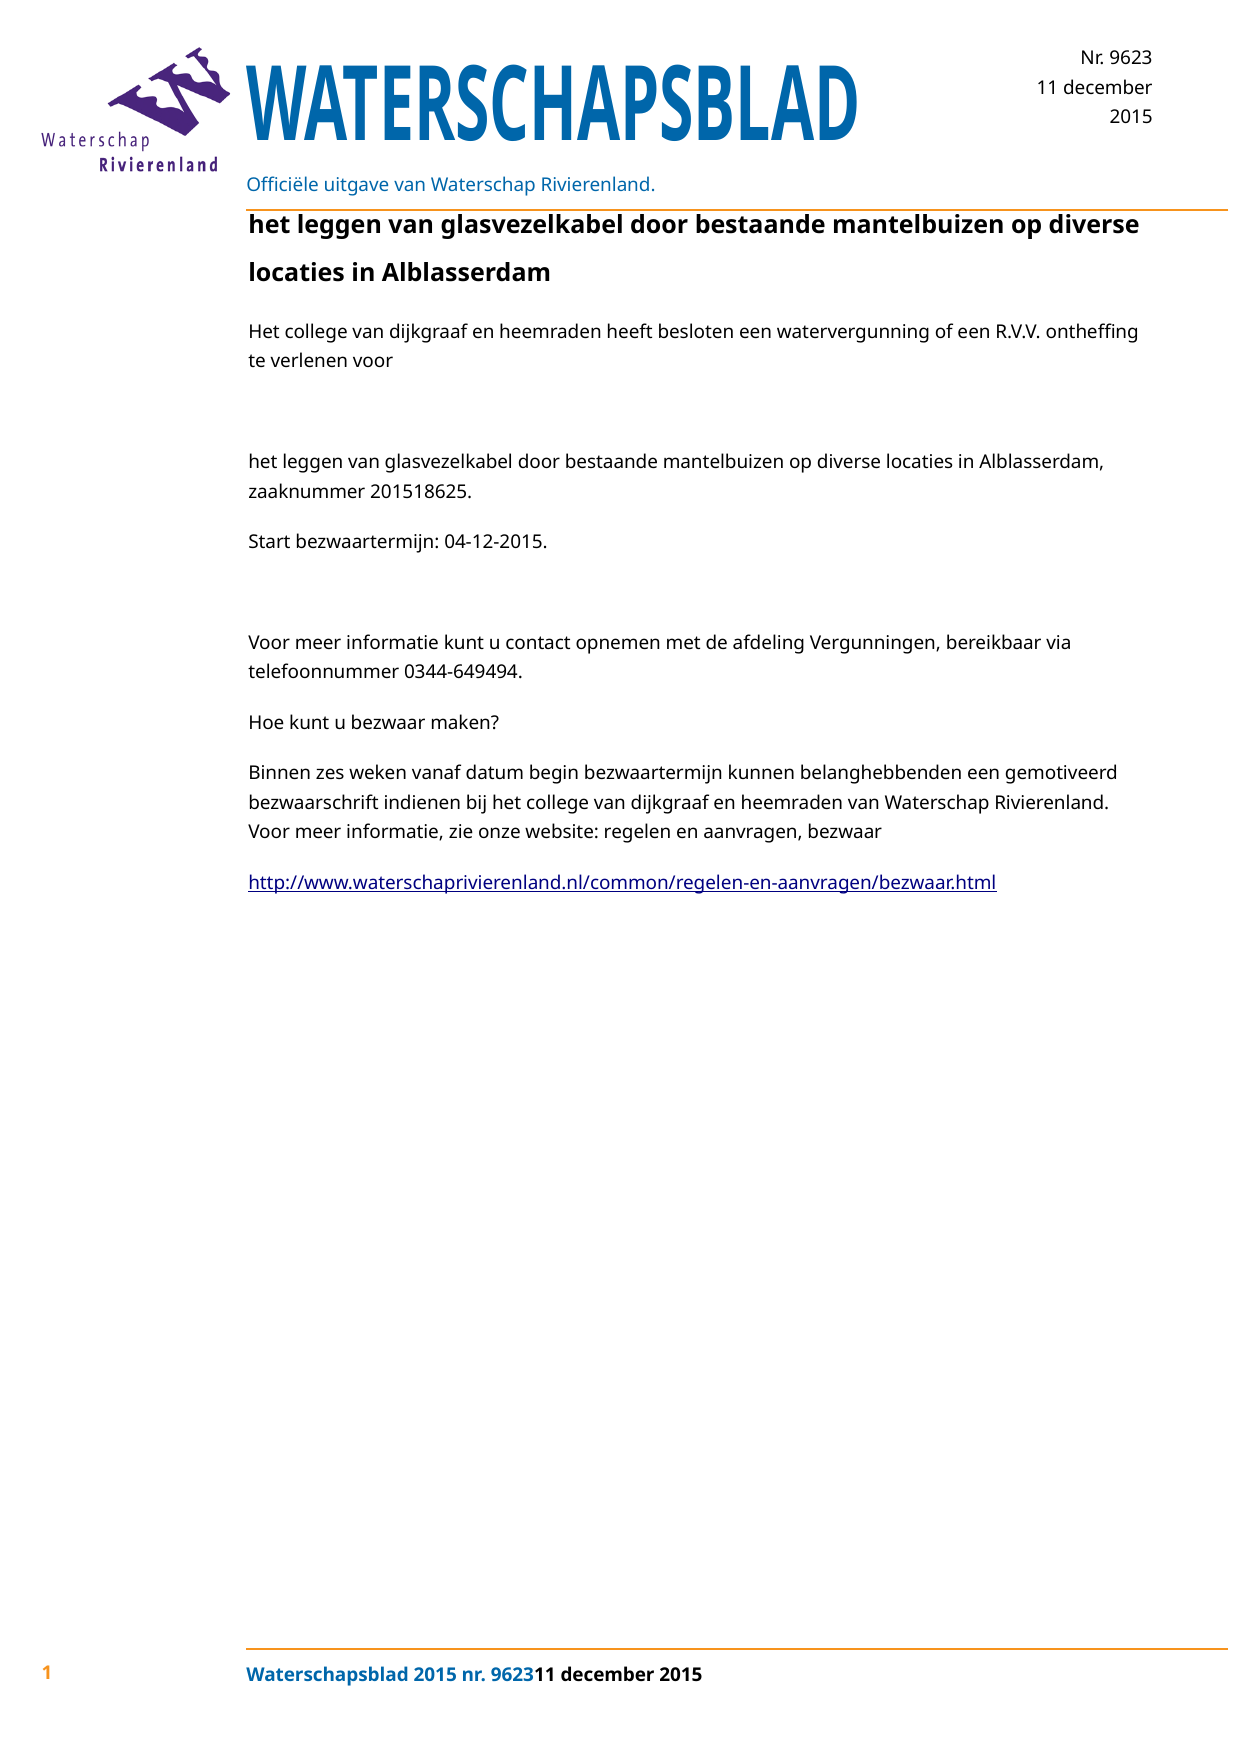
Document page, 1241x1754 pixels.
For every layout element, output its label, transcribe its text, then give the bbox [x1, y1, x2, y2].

text Binnen zes weken vanaf datum begin bezwaartermijn kunnen belanghebbenden een gemotiveerd bezwaarschrift indienen bij het college van dijkgraaf en heemraden van Waterschap Rivierenland. Voor meer informatie, zie onze website: regelen en aanvragen, bezwaar [248, 759, 1152, 844]
text Het college van dijkgraaf en heemraden heeft besloten een watervergunning of een R.V.V. ontheffing te verlenen voor [248, 318, 1152, 373]
text Hoe kunt u bezwaar maken? [248, 709, 1152, 735]
text http://www.waterschaprivierenland.nl/common/regelen-en-aanvragen/bezwaar.html [248, 869, 1152, 895]
text het leggen van glasvezelkabel door bestaande mantelbuizen op diverse locaties in Alblasserdam, zaaknummer 201518625. [248, 448, 1152, 504]
text Start bezwaartermijn: 04-12-2015. [248, 528, 1152, 554]
text het leggen van glasvezelkabel door bestaande mantelbuizen op diverse locaties in Alblasserdam [248, 211, 1152, 288]
text Voor meer informatie kunt u contact opnemen met de afdeling Vergunningen, bereikbaar via telefoonnummer 0344-649494. [248, 629, 1152, 684]
picture [41, 47, 231, 172]
